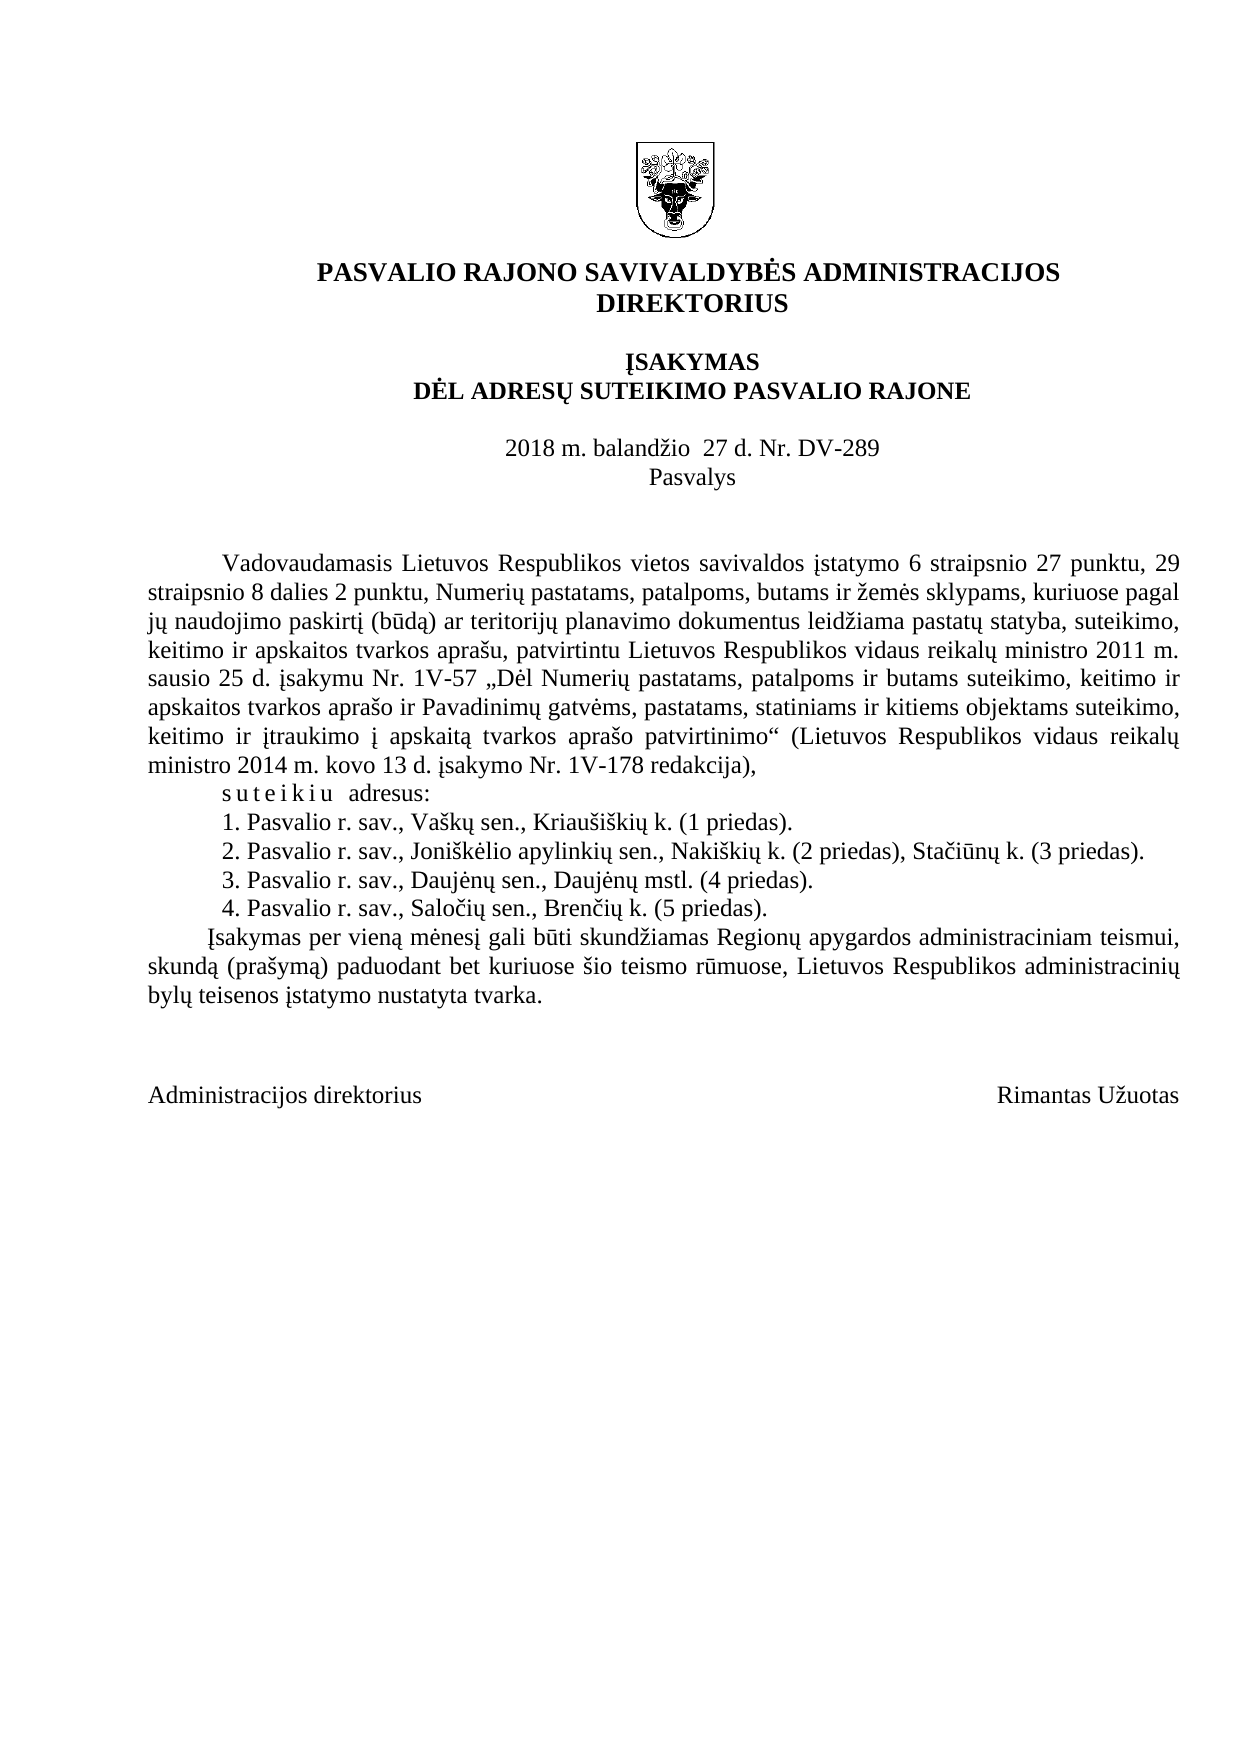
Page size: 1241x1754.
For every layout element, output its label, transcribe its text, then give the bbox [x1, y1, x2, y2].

text Įsakymas per vieną mėnesį gali būti skundžiamas Regionų apygardos administraciniam teismui, skundą (prašymą) paduodant bet kuriuose šio teismo rūmuose, Lietuvos Respublikos administracinių bylų teisenos įstatymo nustatyta tvarka. [148, 922, 1181, 1008]
text suteikiu adresus: [148, 778, 1181, 807]
table_header Pasvalio rajono savivaldybės administracijos direktorius įsakymas [177, 123, 1207, 376]
table_header 2018 m. balandžio 27 d. Nr. DV-289 Pasvalys [177, 434, 1207, 491]
text 2. Pasvalio r. sav., Joniškėlio apylinkių sen., Nakiškių k. (2 priedas), Stačiūnų k. (3 priedas). [148, 836, 1181, 865]
text Administracijos direktorius Rimantas Užuotas [148, 1080, 1181, 1109]
text 4. Pasvalio r. sav., Saločių sen., Brenčių k. (5 priedas). [148, 893, 1181, 922]
text Vadovaudamasis Lietuvos Respublikos vietos savivaldos įstatymo 6 straipsnio 27 punktu, 29 straipsnio 8 dalies 2 punktu, Numerių pastatams, patalpoms, butams ir žemės sklypams, kuriuose pagal jų naudojimo paskirtį (būdą) ar teritorijų planavimo dokumentus leidžiama pastatų statyba, suteikimo, keitimo ir apskaitos tvarkos aprašu, patvirtintu Lietuvos Respublikos vidaus reikalų ministro 2011 m. sausio 25 d. įsakymu Nr. 1V-57 „Dėl Numerių pastatams, patalpoms ir butams suteikimo, keitimo ir apskaitos tvarkos aprašo ir Pavadinimų gatvėms, pastatams, statiniams ir kitiems objektams suteikimo, keitimo ir įtraukimo į apskaitą tvarkos aprašo patvirtinimo“ (Lietuvos Respublikos vidaus reikalų ministro 2014 m. kovo 13 d. įsakymo Nr. 1V-178 redakcija), [148, 548, 1181, 778]
text 1. Pasvalio r. sav., Vaškų sen., Kriaušiškių k. (1 priedas). [148, 807, 1181, 836]
text 3. Pasvalio r. sav., Daujėnų sen., Daujėnų mstl. (4 priedas). [148, 865, 1181, 893]
table_cell DĖL ADRESų SUTEIKIMO PASVALIO Rajone [177, 376, 1207, 405]
